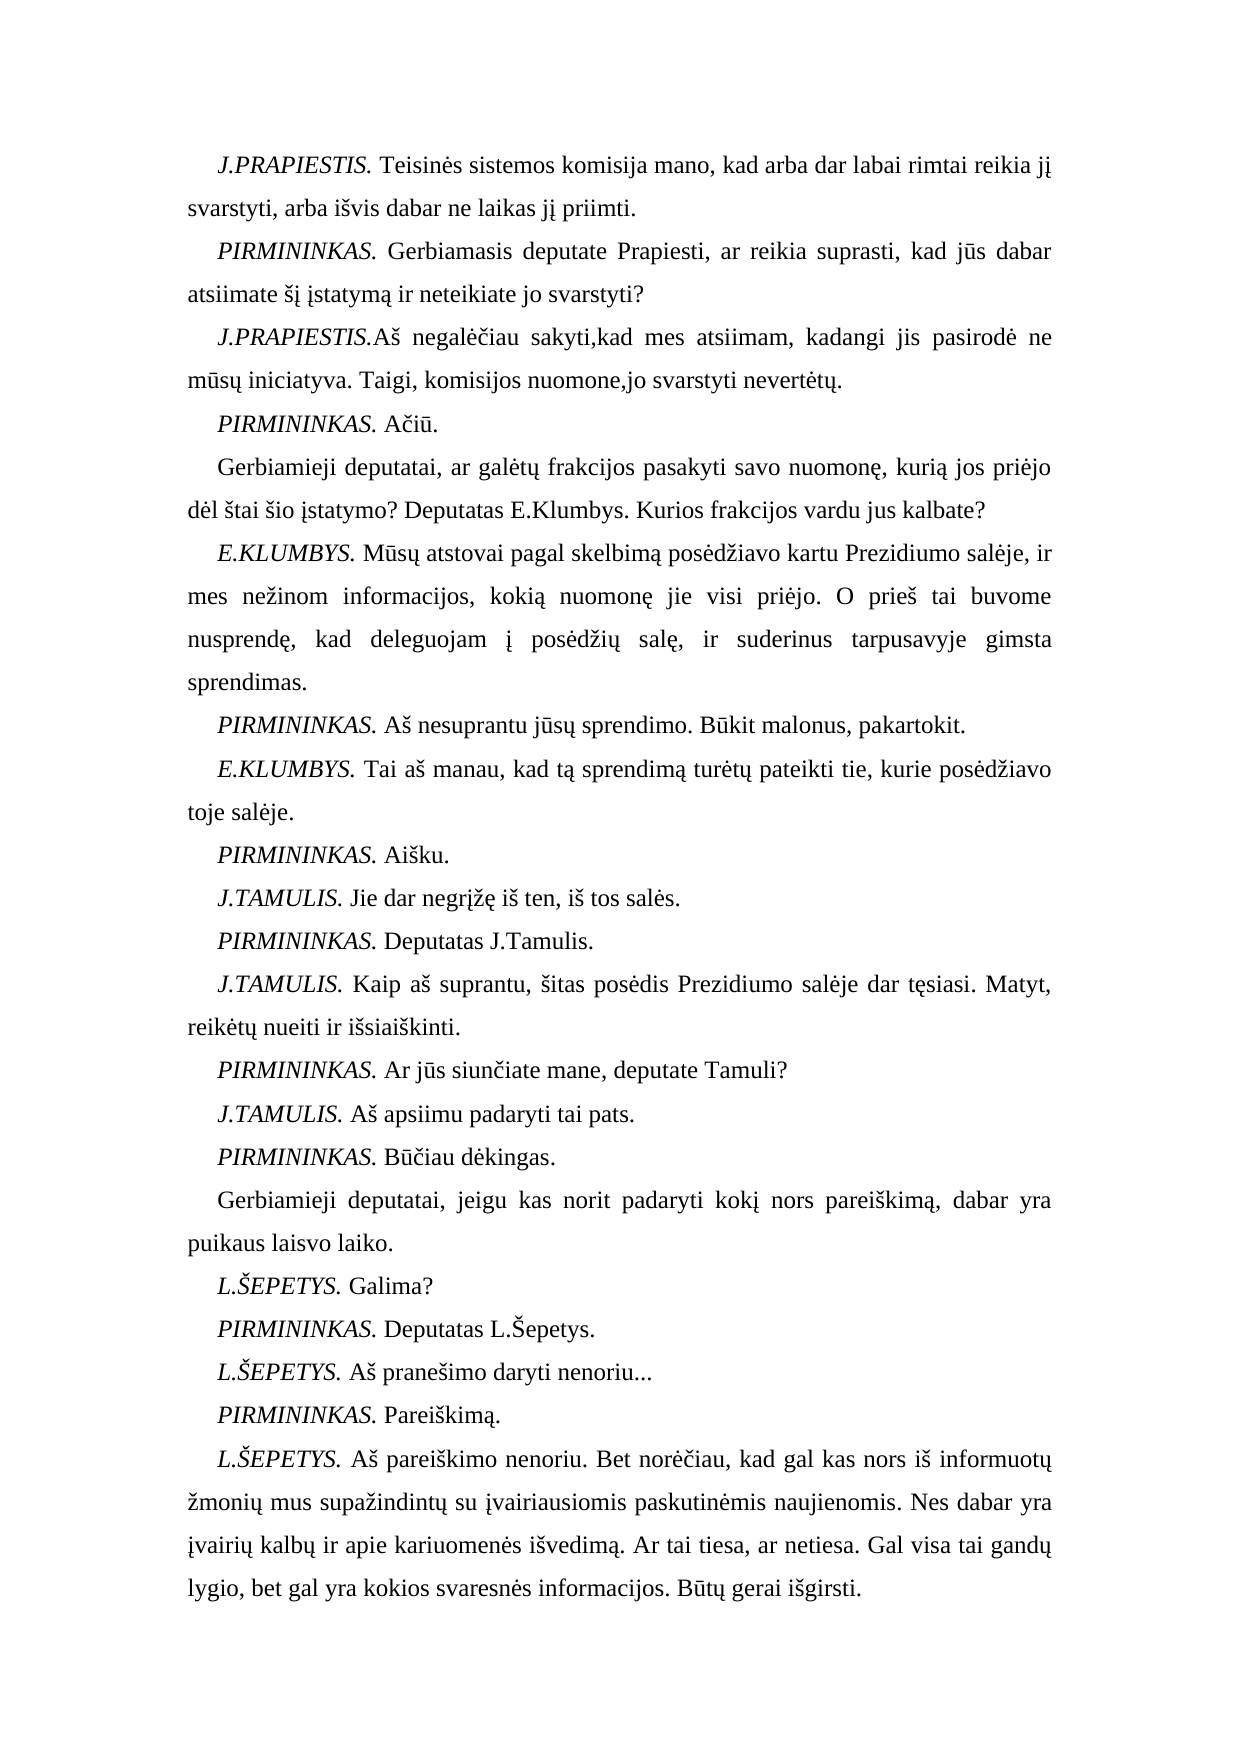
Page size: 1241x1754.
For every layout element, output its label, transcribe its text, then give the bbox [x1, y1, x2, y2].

text PIRMININKAS. Ar jūs siunčiate mane, deputate Tamuli? [187, 1056, 1053, 1084]
text PIRMININKAS. Deputatas L.Šepetys. [187, 1314, 1053, 1343]
text L.ŠEPETYS. Aš pareiškimo nenoriu. Bet norėčiau, kad gal kas nors iš informuotų žmonių mus supažindintų su įvairiausiomis paskutinėmis naujienomis. Nes dabar yra įvairių kalbų ir apie kariuomenės išvedimą. Ar tai tiesa, ar netiesa. Gal visa tai gandų lygio, bet gal yra kokios svaresnės informacijos. Būtų gerai išgirsti. [187, 1444, 1053, 1602]
text J.PRAPIESTIS.Aš negalėčiau sakyti,kad mes atsiimam, kadangi jis pasirodė ne mūsų iniciatyva. Taigi, komisijos nuomone,jo svarstyti nevertėtų. [187, 322, 1053, 394]
text J.TAMULIS. Kaip aš suprantu, šitas posėdis Prezidiumo salėje dar tęsiasi. Matyt, reikėtų nueiti ir išsiaiškinti. [187, 969, 1053, 1041]
text Gerbiamieji deputatai, jeigu kas norit padaryti kokį nors pareiškimą, dabar yra puikaus laisvo laiko. [187, 1185, 1053, 1257]
text E.KLUMBYS. Tai aš manau, kad tą sprendimą turėtų pateikti tie, kurie posėdžiavo toje salėje. [187, 754, 1053, 826]
text J.PRAPIESTIS. Teisinės sistemos komisija mano, kad arba dar labai rimtai reikia jį svarstyti, arba išvis dabar ne laikas jį priimti. [187, 150, 1053, 222]
text PIRMININKAS. Gerbiamasis deputate Prapiesti, ar reikia suprasti, kad jūs dabar atsiimate šį įstatymą ir neteikiate jo svarstyti? [187, 236, 1053, 308]
text L.ŠEPETYS. Aš pranešimo daryti nenoriu... [187, 1357, 1053, 1386]
text PIRMININKAS. Ačiū. [187, 409, 1053, 437]
text PIRMININKAS. Būčiau dėkingas. [187, 1142, 1053, 1171]
text J.TAMULIS. Jie dar negrįžę iš ten, iš tos salės. [187, 883, 1053, 912]
text PIRMININKAS. Deputatas J.Tamulis. [187, 926, 1053, 955]
text PIRMININKAS. Aišku. [187, 840, 1053, 869]
text E.KLUMBYS. Mūsų atstovai pagal skelbimą posėdžiavo kartu Prezidiumo salėje, ir mes nežinom informacijos, kokią nuomonę jie visi priėjo. O prieš tai buvome nusprendę, kad deleguojam į posėdžių salę, ir suderinus tarpusavyje gimsta sprendimas. [187, 538, 1053, 696]
text PIRMININKAS. Aš nesuprantu jūsų sprendimo. Būkit malonus, pakartokit. [187, 711, 1053, 739]
text Gerbiamieji deputatai, ar galėtų frakcijos pasakyti savo nuomonę, kurią jos priėjo dėl štai šio įstatymo? Deputatas E.Klumbys. Kurios frakcijos vardu jus kalbate? [187, 452, 1053, 524]
text PIRMININKAS. Pareiškimą. [187, 1401, 1053, 1429]
text L.ŠEPETYS. Galima? [187, 1271, 1053, 1300]
text J.TAMULIS. Aš apsiimu padaryti tai pats. [187, 1099, 1053, 1127]
